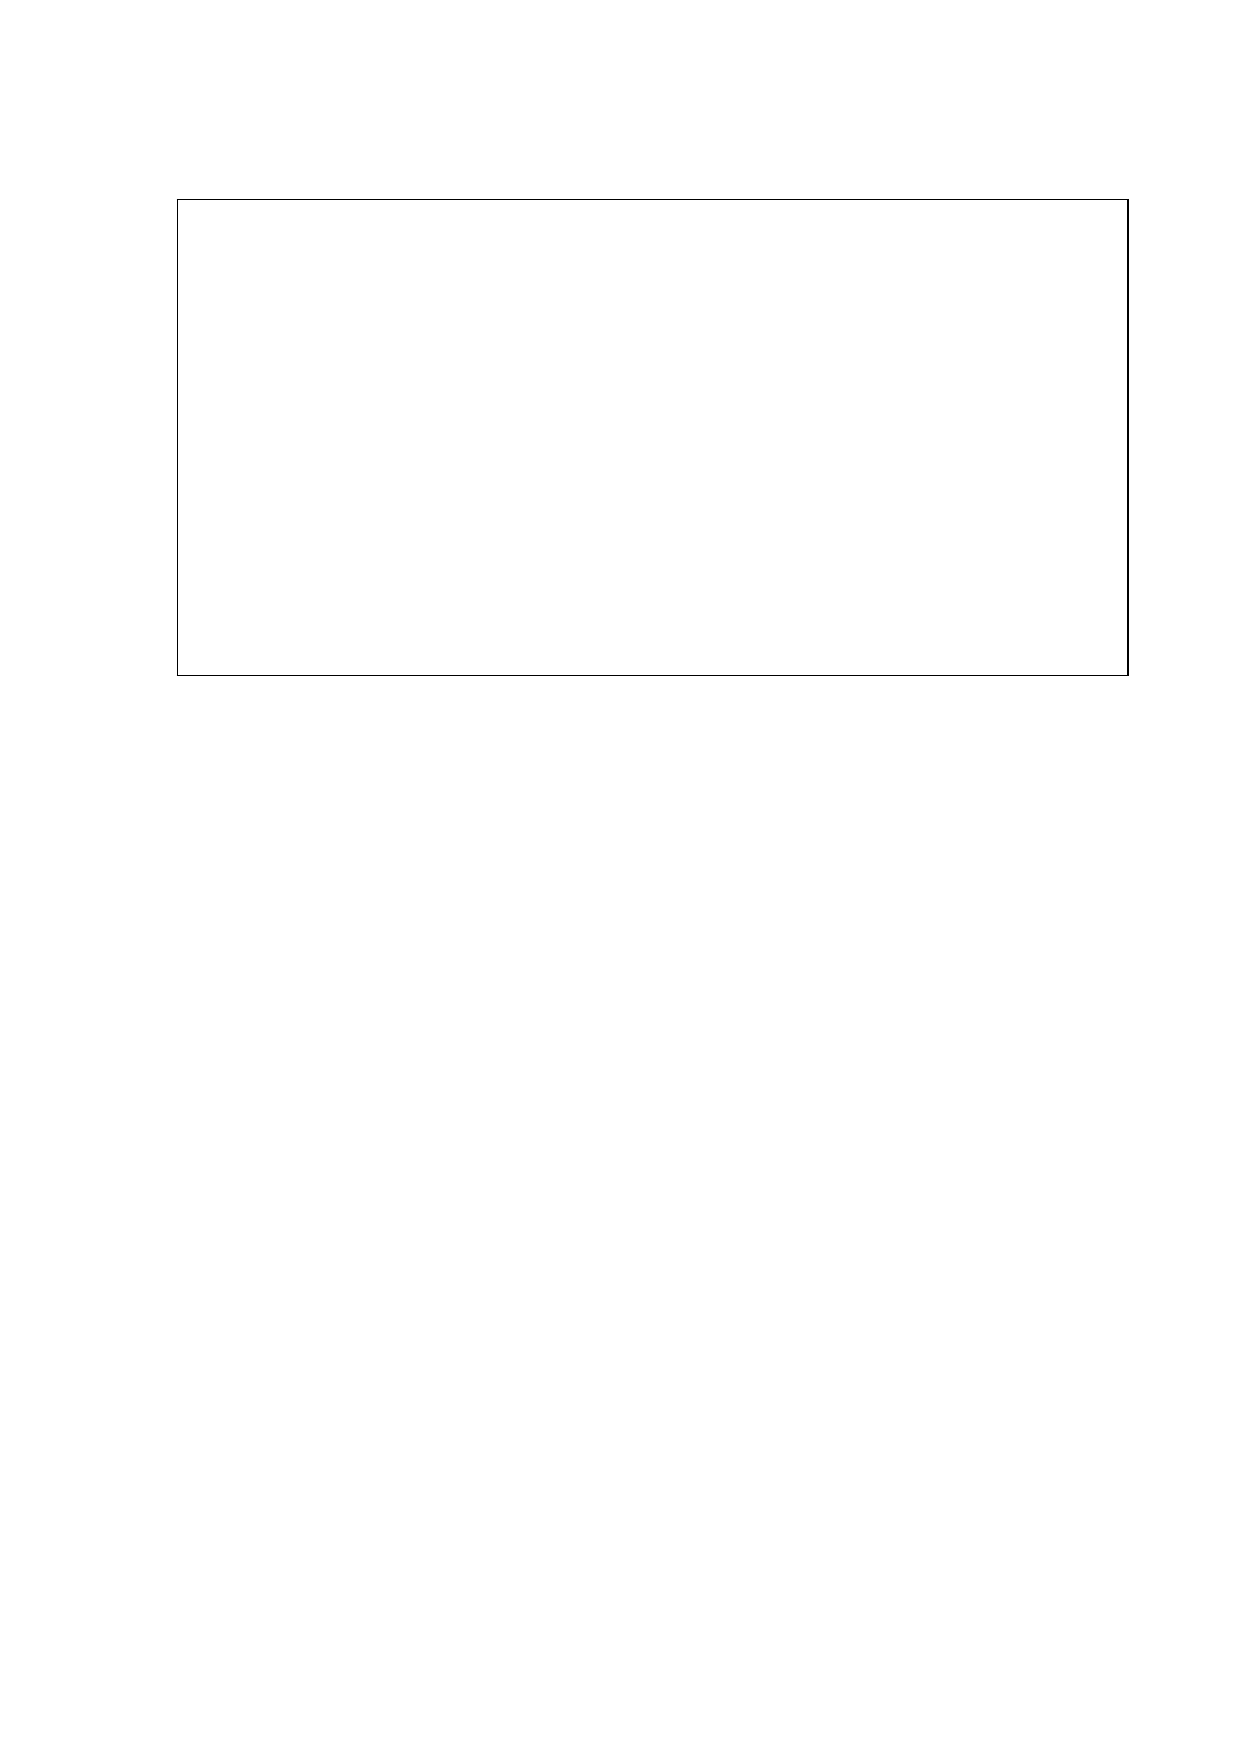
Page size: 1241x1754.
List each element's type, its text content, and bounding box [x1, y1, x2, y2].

table_cell 六、摘要： 本專題………………………………………………………………………….. …………………………………………………………………………………………. 七、摘要(英文摘要)： [178, 200, 1127, 674]
